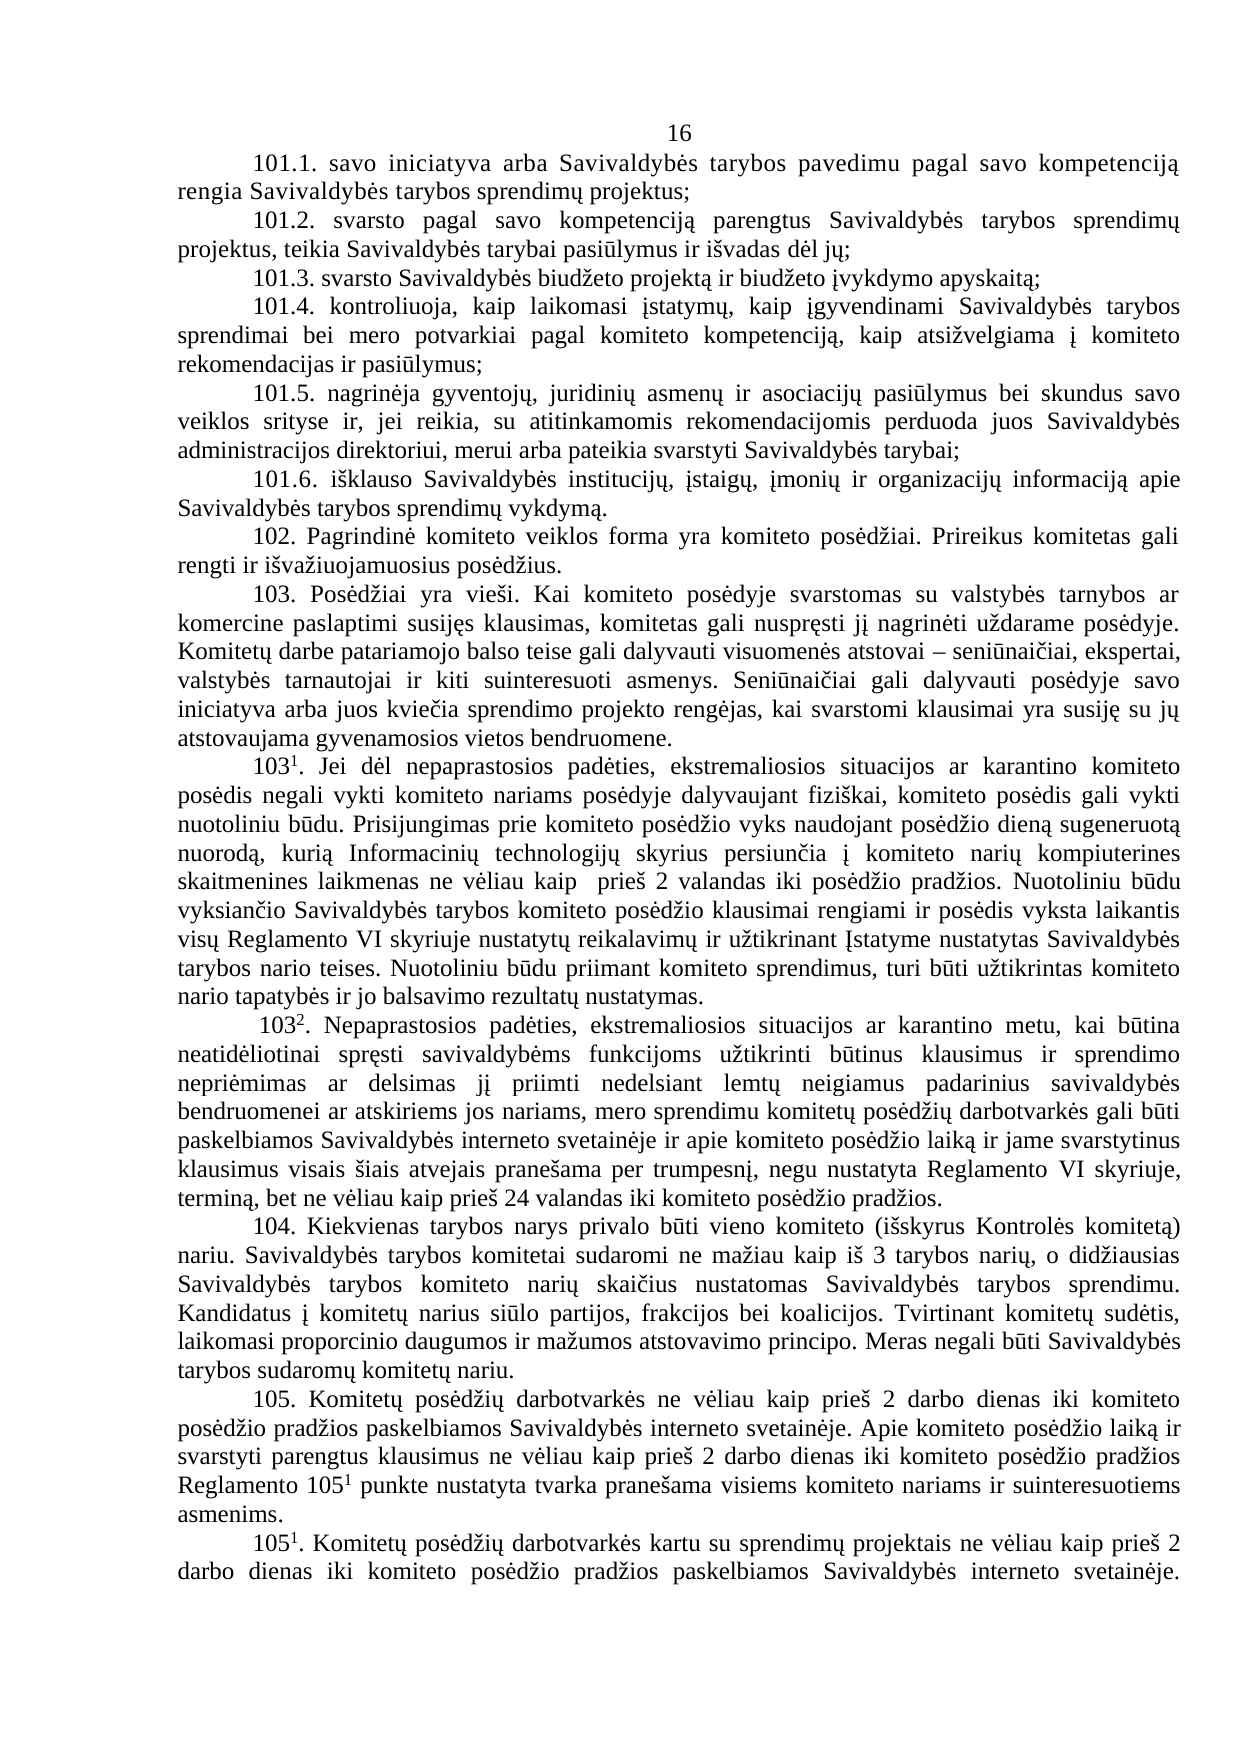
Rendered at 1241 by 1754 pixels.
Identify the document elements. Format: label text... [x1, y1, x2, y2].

text 1032. Nepaprastosios padėties, ekstremaliosios situacijos ar karantino metu, kai būtina neatidėliotinai spręsti savivaldybėms funkcijoms užtikrinti būtinus klausimus ir sprendimo nepriėmimas ar delsimas jį priimti nedelsiant lemtų neigiamus padarinius savivaldybės bendruomenei ar atskiriems jos nariams, mero sprendimu komitetų posėdžių darbotvarkės gali būti paskelbiamos Savivaldybės interneto svetainėje ir apie komiteto posėdžio laiką ir jame svarstytinus klausimus visais šiais atvejais pranešama per trumpesnį, negu nustatyta Reglamento VI skyriuje, terminą, bet ne vėliau kaip prieš 24 valandas iki komiteto posėdžio pradžios. [177, 1010, 1181, 1211]
text 1031. Jei dėl nepaprastosios padėties, ekstremaliosios situacijos ar karantino komiteto posėdis negali vykti komiteto nariams posėdyje dalyvaujant fiziškai, komiteto posėdis gali vykti nuotoliniu būdu. Prisijungimas prie komiteto posėdžio vyks naudojant posėdžio dieną sugeneruotą nuorodą, kurią Informacinių technologijų skyrius persiunčia į komiteto narių kompiuterines skaitmenines laikmenas ne vėliau kaip prieš 2 valandas iki posėdžio pradžios. Nuotoliniu būdu vyksiančio Savivaldybės tarybos komiteto posėdžio klausimai rengiami ir posėdis vyksta laikantis visų Reglamento VI skyriuje nustatytų reikalavimų ir užtikrinant Įstatyme nustatytas Savivaldybės tarybos nario teises. Nuotoliniu būdu priimant komiteto sprendimus, turi būti užtikrintas komiteto nario tapatybės ir jo balsavimo rezultatų nustatymas. [177, 751, 1181, 1010]
text 101.2. svarsto pagal savo kompetenciją parengtus Savivaldybės tarybos sprendimų projektus, teikia Savivaldybės tarybai pasiūlymus ir išvadas dėl jų; [177, 205, 1181, 263]
text 101.4. kontroliuoja, kaip laikomasi įstatymų, kaip įgyvendinami Savivaldybės tarybos sprendimai bei mero potvarkiai pagal komiteto kompetenciją, kaip atsižvelgiama į komiteto rekomendacijas ir pasiūlymus; [177, 291, 1181, 378]
text 103. Posėdžiai yra vieši. Kai komiteto posėdyje svarstomas su valstybės tarnybos ar komercine paslaptimi susijęs klausimas, komitetas gali nuspręsti jį nagrinėti uždarame posėdyje. Komitetų darbe patariamojo balso teise gali dalyvauti visuomenės atstovai – seniūnaičiai, ekspertai, valstybės tarnautojai ir kiti suinteresuoti asmenys. Seniūnaičiai gali dalyvauti posėdyje savo iniciatyva arba juos kviečia sprendimo projekto rengėjas, kai svarstomi klausimai yra susiję su jų atstovaujama gyvenamosios vietos bendruomene. [177, 579, 1181, 751]
text 105. Komitetų posėdžių darbotvarkės ne vėliau kaip prieš 2 darbo dienas iki komiteto posėdžio pradžios paskelbiamos Savivaldybės interneto svetainėje. Apie komiteto posėdžio laiką ir svarstyti parengtus klausimus ne vėliau kaip prieš 2 darbo dienas iki komiteto posėdžio pradžios Reglamento 1051 punkte nustatyta tvarka pranešama visiems komiteto nariams ir suinteresuotiems asmenims. [177, 1384, 1181, 1528]
text 104. Kiekvienas tarybos narys privalo būti vieno komiteto (išskyrus Kontrolės komitetą) nariu. Savivaldybės tarybos komitetai sudaromi ne mažiau kaip iš 3 tarybos narių, o didžiausias Savivaldybės tarybos komiteto narių skaičius nustatomas Savivaldybės tarybos sprendimu. Kandidatus į komitetų narius siūlo partijos, frakcijos bei koalicijos. Tvirtinant komitetų sudėtis, laikomasi proporcinio daugumos ir mažumos atstovavimo principo. Meras negali būti Savivaldybės tarybos sudaromų komitetų nariu. [177, 1211, 1181, 1384]
text 101.3. svarsto Savivaldybės biudžeto projektą ir biudžeto įvykdymo apyskaitą; [177, 263, 1181, 291]
text 101.6. išklauso Savivaldybės institucijų, įstaigų, įmonių ir organizacijų informaciją apie Savivaldybės tarybos sprendimų vykdymą. [177, 464, 1181, 521]
text 1051. Komitetų posėdžių darbotvarkės kartu su sprendimų projektais ne vėliau kaip prieš 2 darbo dienas iki komiteto posėdžio pradžios paskelbiamos Savivaldybės interneto svetainėje. [177, 1528, 1181, 1585]
text 101.1. savo iniciatyva arba Savivaldybės tarybos pavedimu pagal savo kompetenciją rengia Savivaldybės tarybos sprendimų projektus; [177, 148, 1181, 205]
text 101.5. nagrinėja gyventojų, juridinių asmenų ir asociacijų pasiūlymus bei skundus savo veiklos srityse ir, jei reikia, su atitinkamomis rekomendacijomis perduoda juos Savivaldybės administracijos direktoriui, merui arba pateikia svarstyti Savivaldybės tarybai; [177, 378, 1181, 464]
text 102. Pagrindinė komiteto veiklos forma yra komiteto posėdžiai. Prireikus komitetas gali rengti ir išvažiuojamuosius posėdžius. [177, 521, 1181, 579]
